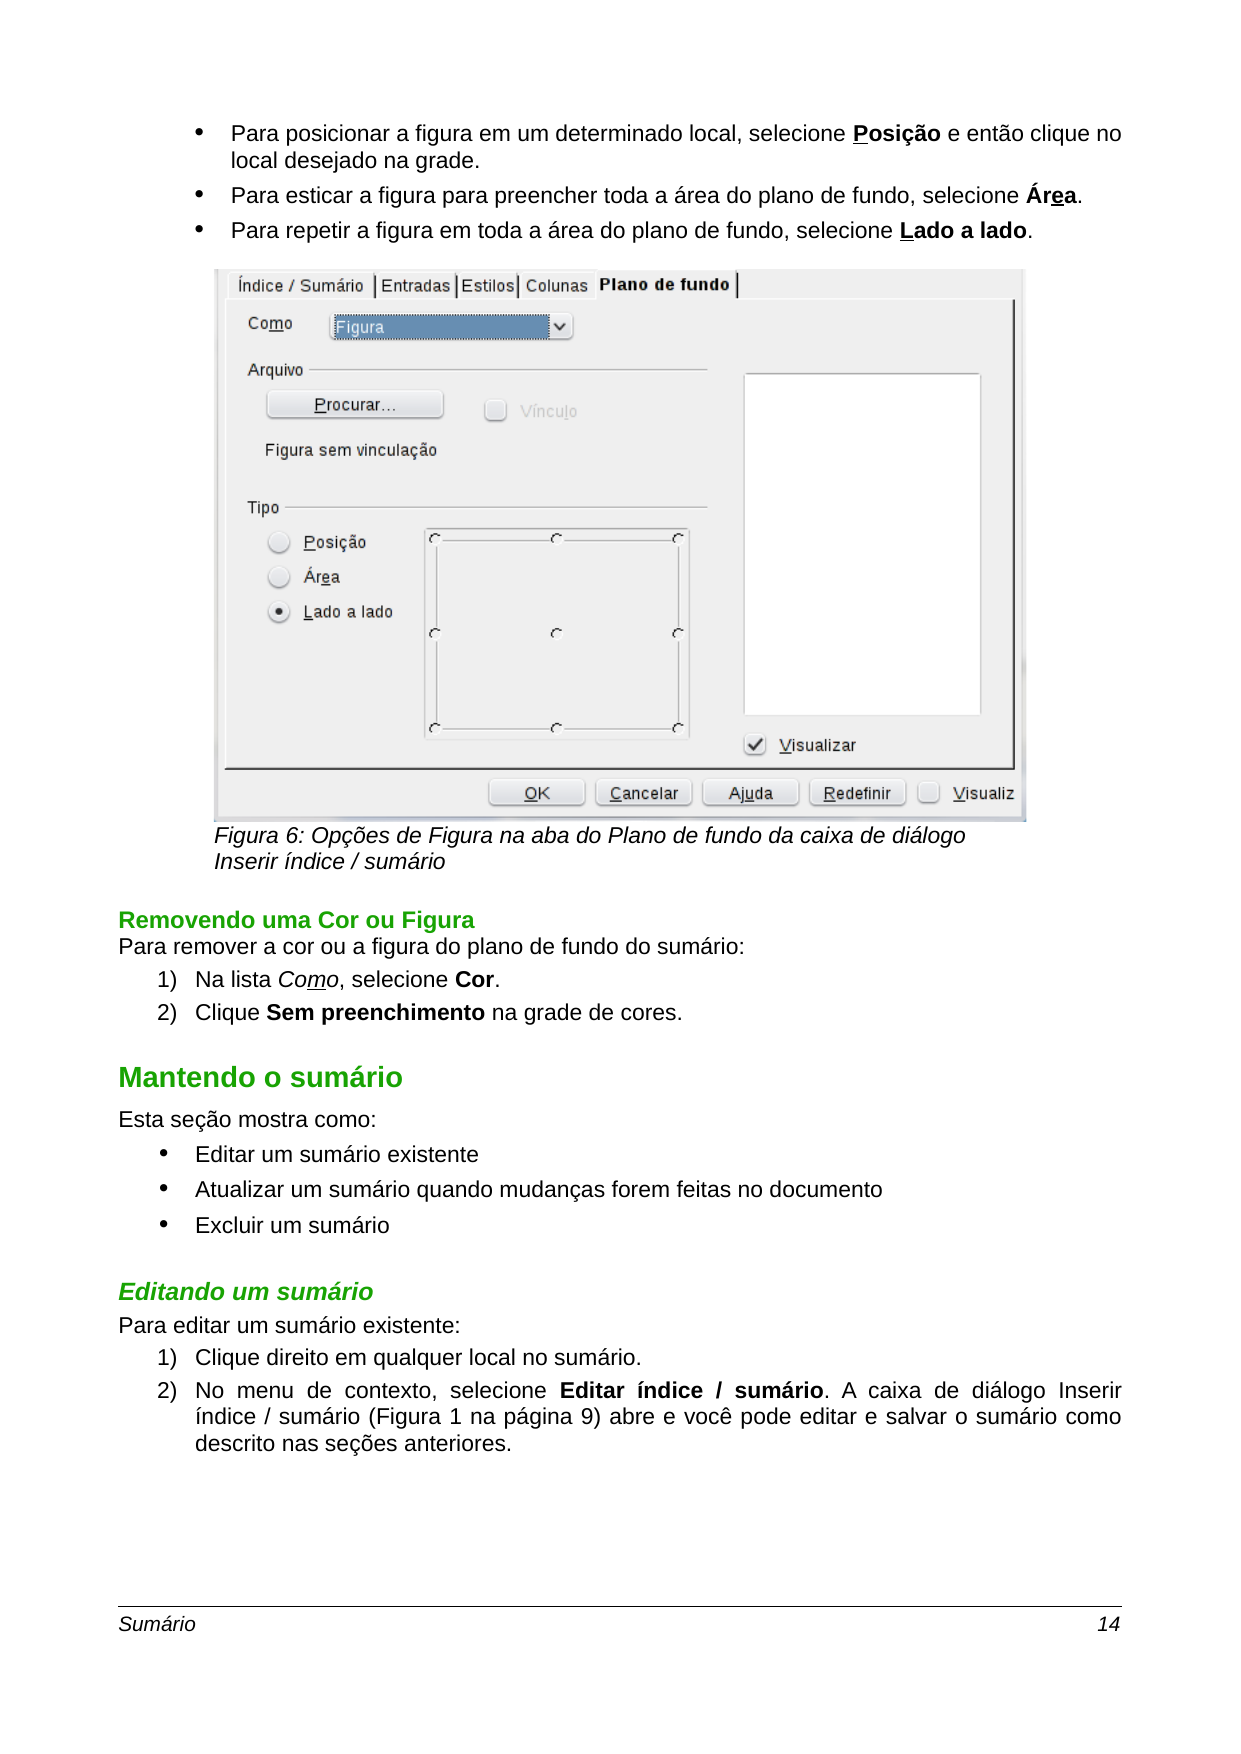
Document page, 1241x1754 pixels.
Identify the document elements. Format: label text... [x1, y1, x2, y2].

text Figura 6: Opções de Figura na aba do Plano de fundo da caixa de diálogo Inserir índice / sumário [214, 822, 1026, 874]
picture [213, 269, 1027, 822]
list Clique direito em qualquer local no sumário. [177, 1344, 1122, 1371]
subtitle Mantendo o sumário [118, 1060, 1122, 1094]
list Clique Sem preenchimento na grade de cores. [177, 998, 1122, 1025]
list Para esticar a figura para preencher toda a área do plano de fundo, selecione Área. [192, 180, 1122, 209]
list Esta seção mostra como: [118, 1106, 1122, 1133]
list Na lista Como, selecione Cor. [177, 966, 1122, 992]
list Editar um sumário existente [156, 1139, 1122, 1168]
list Para posicionar a figura em um determinado local, selecione Posição e então clique no local desejado na grade. [192, 118, 1122, 174]
subtitle Removendo uma Cor ou Figura [118, 906, 1122, 933]
subtitle Editando um sumário [118, 1277, 1122, 1305]
list No menu de contexto, selecione Editar índice / sumário. A caixa de diálogo Inserir índice / sumário (Figura 1 na página 9) abre e você pode editar e salvar o sumário como descrito nas seções anteriores. [177, 1377, 1122, 1456]
list Para repetir a figura em toda a área do plano de fundo, selecione Lado a lado. [192, 215, 1122, 244]
list Excluir um sumário [156, 1210, 1122, 1239]
list Atualizar um sumário quando mudanças forem feitas no documento [156, 1174, 1122, 1204]
list Para remover a cor ou a figura do plano de fundo do sumário: [118, 933, 1122, 959]
list Para editar um sumário existente: [118, 1312, 1122, 1338]
